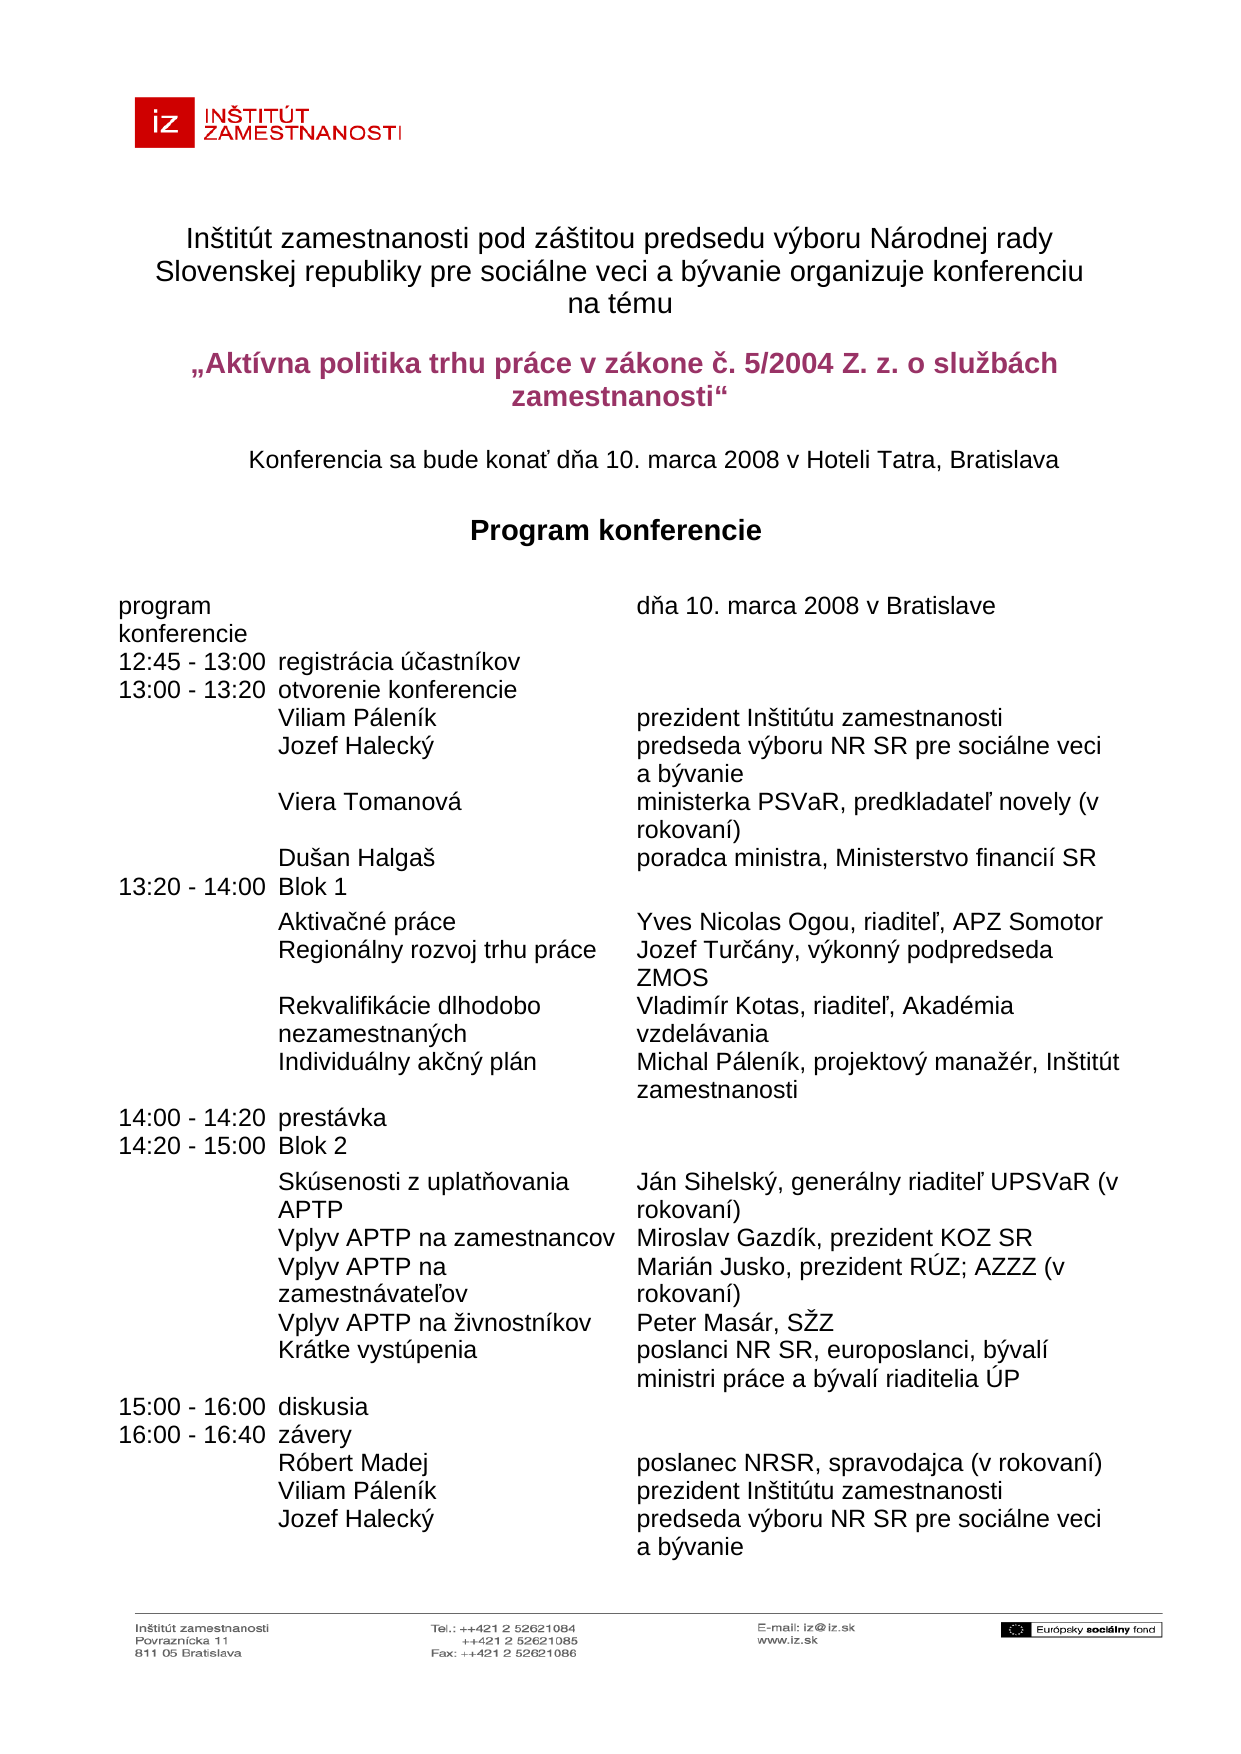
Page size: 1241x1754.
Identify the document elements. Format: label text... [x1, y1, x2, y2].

table_cell Michal Páleník, projektový manažér, Inštitút zamestnanosti [633, 1048, 1123, 1104]
table_cell [633, 1104, 1123, 1132]
table_cell prestávka [275, 1104, 633, 1132]
table_cell [115, 1504, 275, 1560]
table_cell 13:20 - 14:00 [115, 872, 275, 908]
table_cell [115, 1252, 275, 1308]
table_cell predseda výboru NR SR pre sociálne veci a bývanie [633, 1504, 1123, 1560]
table_cell závery [275, 1420, 633, 1448]
table_cell poslanec NRSR, spravodajca (v rokovaní) [633, 1448, 1123, 1476]
table_cell Viera Tomanová [275, 788, 633, 844]
table_cell Ján Sihelský, generálny riaditeľ UPSVaR (v rokovaní) [633, 1168, 1123, 1224]
table_header [275, 592, 633, 648]
table_cell Viliam Páleník [275, 704, 633, 732]
table_cell prezident Inštitútu zamestnanosti [633, 1476, 1123, 1504]
table_cell [633, 872, 1123, 908]
table_cell Skúsenosti z uplatňovania APTP [275, 1168, 633, 1224]
table_cell Róbert Madej [275, 1448, 633, 1476]
table_header program konferencie [115, 592, 275, 648]
table_cell [115, 992, 275, 1048]
table_cell [115, 844, 275, 872]
table_cell [115, 1224, 275, 1252]
table_cell diskusia [275, 1392, 633, 1420]
table_cell [633, 1132, 1123, 1168]
table_cell Vplyv APTP na živnostníkov [275, 1308, 633, 1336]
table_cell [633, 648, 1123, 676]
table_cell [115, 732, 275, 788]
table_cell [633, 1420, 1123, 1448]
table_cell predseda výboru NR SR pre sociálne veci a bývanie [633, 732, 1123, 788]
table_cell Miroslav Gazdík, prezident KOZ SR [633, 1224, 1123, 1252]
table_cell Aktivačné práce [275, 908, 633, 936]
table_cell prezident Inštitútu zamestnanosti [633, 704, 1123, 732]
table_cell Individuálny akčný plán [275, 1048, 633, 1104]
text Program konferencie [118, 514, 1122, 547]
table_cell [115, 936, 275, 992]
table_cell Peter Masár, SŽZ [633, 1308, 1123, 1336]
table_cell [115, 1308, 275, 1336]
table_cell Yves Nicolas Ogou, riaditeľ, APZ Somotor [633, 908, 1123, 936]
table_cell otvorenie konferencie [275, 676, 633, 704]
table_cell 14:20 - 15:00 [115, 1132, 275, 1168]
table_cell Blok 1 [275, 872, 633, 908]
table_cell Jozef Halecký [275, 1504, 633, 1560]
table_cell [115, 1448, 275, 1476]
table_cell Marián Jusko, prezident RÚZ; AZZZ (v rokovaní) [633, 1252, 1123, 1308]
table_cell Vplyv APTP na zamestnancov [275, 1224, 633, 1252]
table_cell Viliam Páleník [275, 1476, 633, 1504]
table_cell [115, 1168, 275, 1224]
table_cell [115, 908, 275, 936]
table_header dňa 10. marca 2008 v Bratislave [633, 592, 1123, 648]
table_cell registrácia účastníkov [275, 648, 633, 676]
table_cell [115, 704, 275, 732]
table_cell 14:00 - 14:20 [115, 1104, 275, 1132]
table_cell Blok 2 [275, 1132, 633, 1168]
text Konferencia sa bude konať dňa 10. marca 2008 v Hoteli Tatra, Bratislava [118, 446, 1122, 473]
table_cell [115, 1476, 275, 1504]
table_cell 12:45 - 13:00 [115, 648, 275, 676]
table_cell Krátke vystúpenia [275, 1336, 633, 1392]
table_cell 13:00 - 13:20 [115, 676, 275, 704]
table_cell Vplyv APTP na zamestnávateľov [275, 1252, 633, 1308]
table_cell Jozef Halecký [275, 732, 633, 788]
text Inštitút zamestnanosti pod záštitou predsedu výboru Národnej rady Slovenskej republiky pre sociálne veci a bývanie organizuje konferenciu na tému [118, 222, 1122, 320]
picture [134, 1613, 1163, 1657]
table_cell ministerka PSVaR, predkladateľ novely (v rokovaní) [633, 788, 1123, 844]
table_cell [115, 788, 275, 844]
table_cell Regionálny rozvoj trhu práce [275, 936, 633, 992]
table_cell Vladimír Kotas, riaditeľ, Akadémia vzdelávania [633, 992, 1123, 1048]
table_cell Rekvalifikácie dlhodobo nezamestnaných [275, 992, 633, 1048]
table_cell [633, 676, 1123, 704]
table_cell [115, 1048, 275, 1104]
table_cell Dušan Halgaš [275, 844, 633, 872]
table_cell poslanci NR SR, europoslanci, bývalí ministri práce a bývalí riaditelia ÚP [633, 1336, 1123, 1392]
table_cell Jozef Turčány, výkonný podpredseda ZMOS [633, 936, 1123, 992]
table_cell 16:00 - 16:40 [115, 1420, 275, 1448]
table_cell [115, 1336, 275, 1392]
picture [134, 97, 401, 148]
text „Aktívna politika trhu práce v zákone č. 5/2004 Z. z. o službách zamestnanosti“ [118, 343, 1122, 413]
table_cell poradca ministra, Ministerstvo financií SR [633, 844, 1123, 872]
table_cell 15:00 - 16:00 [115, 1392, 275, 1420]
table_cell [633, 1392, 1123, 1420]
